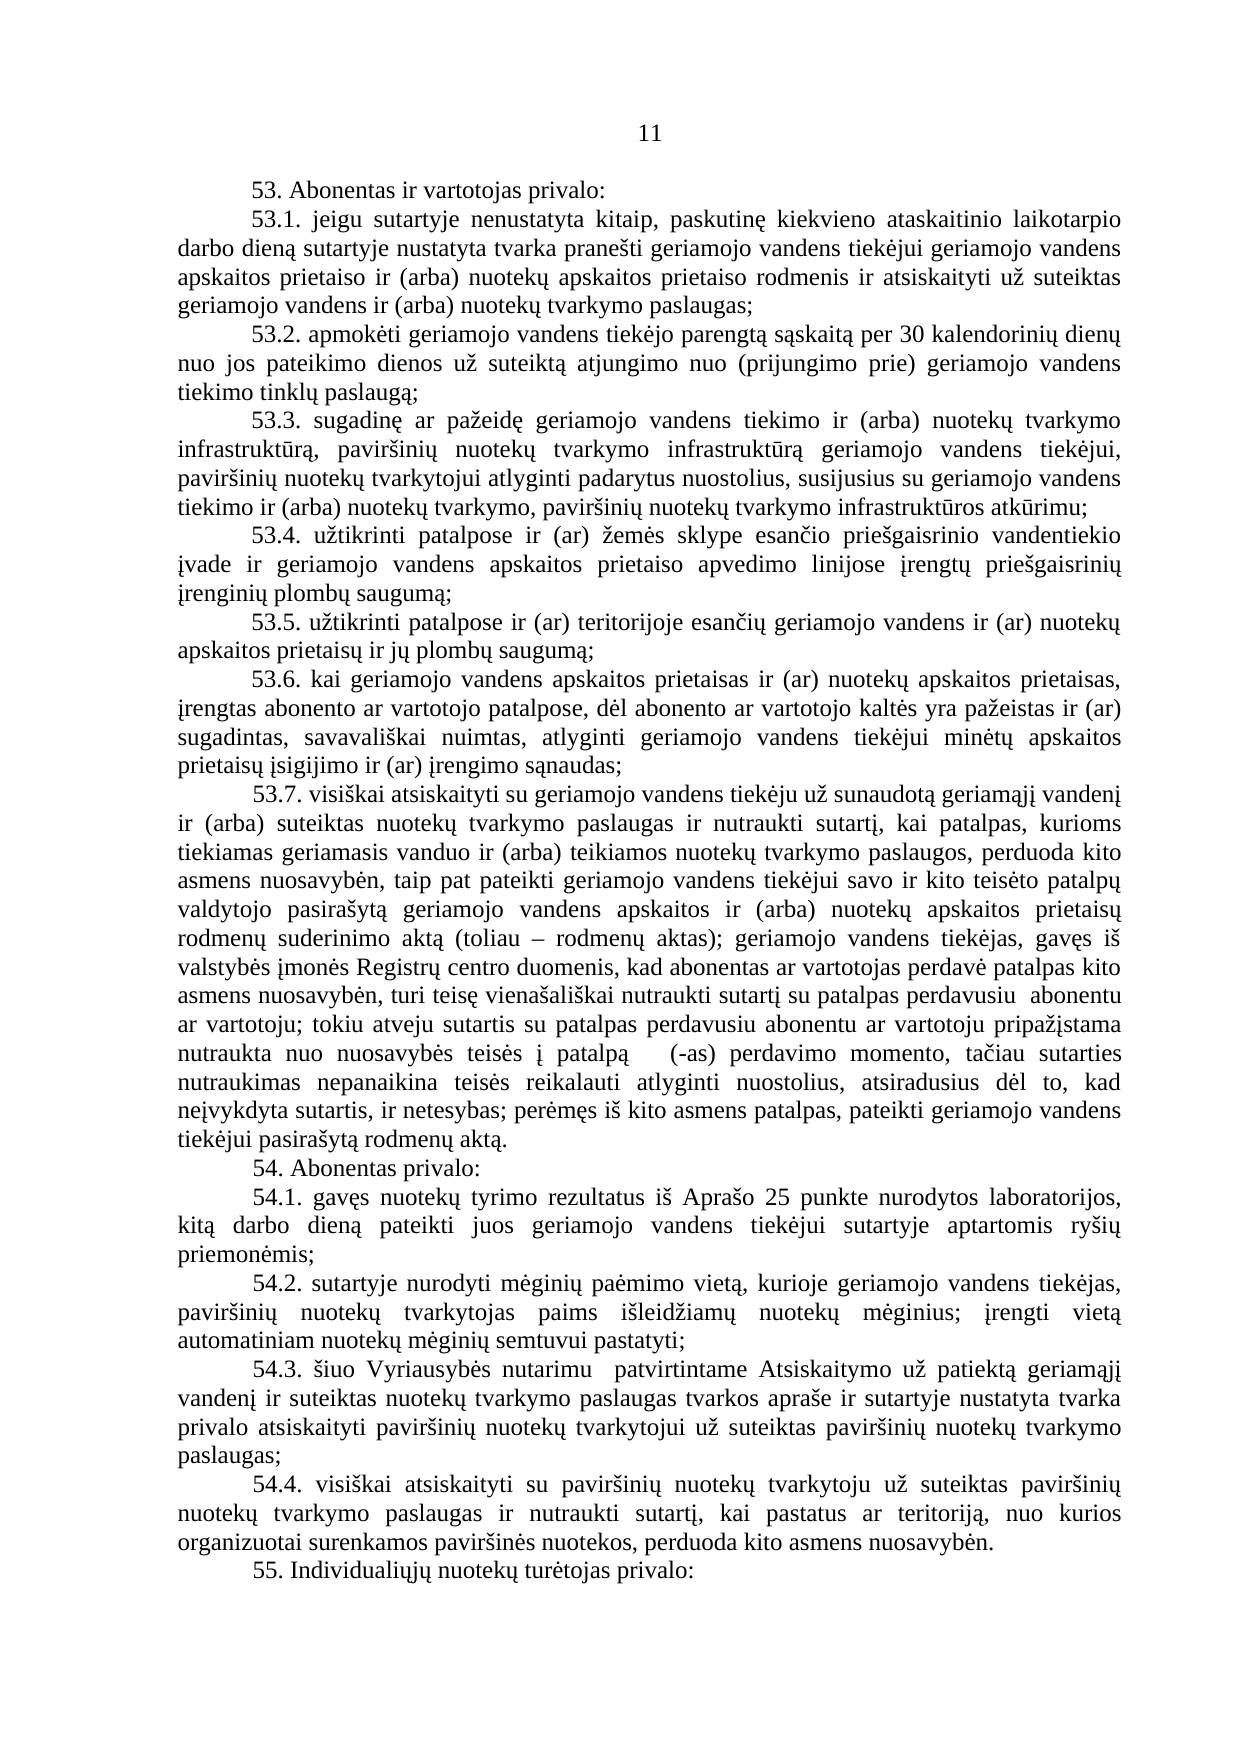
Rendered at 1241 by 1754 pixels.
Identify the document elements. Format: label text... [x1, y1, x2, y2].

text 53.4. užtikrinti patalpose ir (ar) žemės sklype esančio priešgaisrinio vandentiekio įvade ir geriamojo vandens apskaitos prietaiso apvedimo linijose įrengtų priešgaisrinių įrenginių plombų saugumą; [177, 521, 1122, 607]
text 54.1. gavęs nuotekų tyrimo rezultatus iš Aprašo 25 punkte nurodytos laboratorijos, kitą darbo dieną pateikti juos geriamojo vandens tiekėjui sutartyje aptartomis ryšių priemonėmis; [177, 1182, 1122, 1268]
text 53.7. visiškai atsiskaityti su geriamojo vandens tiekėju už sunaudotą geriamąjį vandenį ir (arba) suteiktas nuotekų tvarkymo paslaugas ir nutraukti sutartį, kai patalpas, kurioms tiekiamas geriamasis vanduo ir (arba) teikiamos nuotekų tvarkymo paslaugos, perduoda kito asmens nuosavybėn, taip pat pateikti geriamojo vandens tiekėjui savo ir kito teisėto patalpų valdytojo pasirašytą geriamojo vandens apskaitos ir (arba) nuotekų apskaitos prietaisų rodmenų suderinimo aktą (toliau – rodmenų aktas); geriamojo vandens tiekėjas, gavęs iš valstybės įmonės Registrų centro duomenis, kad abonentas ar vartotojas perdavė patalpas kito asmens nuosavybėn, turi teisę vienašališkai nutraukti sutartį su patalpas perdavusiu abonentu ar vartotoju; tokiu atveju sutartis su patalpas perdavusiu abonentu ar vartotoju pripažįstama nutraukta nuo nuosavybės teisės į patalpą (-as) perdavimo momento, tačiau sutarties nutraukimas nepanaikina teisės reikalauti atlyginti nuostolius, atsiradusius dėl to, kad neįvykdyta sutartis, ir netesybas; perėmęs iš kito asmens patalpas, pateikti geriamojo vandens tiekėjui pasirašytą rodmenų aktą. [177, 779, 1122, 1153]
text 53.3. sugadinę ar pažeidę geriamojo vandens tiekimo ir (arba) nuotekų tvarkymo infrastruktūrą, paviršinių nuotekų tvarkymo infrastruktūrą geriamojo vandens tiekėjui, paviršinių nuotekų tvarkytojui atlyginti padarytus nuostolius, susijusius su geriamojo vandens tiekimo ir (arba) nuotekų tvarkymo, paviršinių nuotekų tvarkymo infrastruktūros atkūrimu; [177, 406, 1122, 521]
text 53.2. apmokėti geriamojo vandens tiekėjo parengtą sąskaitą per 30 kalendorinių dienų nuo jos pateikimo dienos už suteiktą atjungimo nuo (prijungimo prie) geriamojo vandens tiekimo tinklų paslaugą; [177, 319, 1122, 406]
text 53.5. užtikrinti patalpose ir (ar) teritorijoje esančių geriamojo vandens ir (ar) nuotekų apskaitos prietaisų ir jų plombų saugumą; [177, 607, 1122, 664]
text 54.2. sutartyje nurodyti mėginių paėmimo vietą, kurioje geriamojo vandens tiekėjas, paviršinių nuotekų tvarkytojas paims išleidžiamų nuotekų mėginius; įrengti vietą automatiniam nuotekų mėginių semtuvui pastatyti; [177, 1268, 1122, 1354]
text 54.3. šiuo Vyriausybės nutarimu patvirtintame Atsiskaitymo už patiektą geriamąjį vandenį ir suteiktas nuotekų tvarkymo paslaugas tvarkos apraše ir sutartyje nustatyta tvarka privalo atsiskaityti paviršinių nuotekų tvarkytojui už suteiktas paviršinių nuotekų tvarkymo paslaugas; [177, 1354, 1122, 1469]
text 54.4. visiškai atsiskaityti su paviršinių nuotekų tvarkytoju už suteiktas paviršinių nuotekų tvarkymo paslaugas ir nutraukti sutartį, kai pastatus ar teritoriją, nuo kurios organizuotai surenkamos paviršinės nuotekos, perduoda kito asmens nuosavybėn. [177, 1469, 1122, 1556]
text 55. Individualiųjų nuotekų turėtojas privalo: [177, 1556, 1122, 1584]
text 53.6. kai geriamojo vandens apskaitos prietaisas ir (ar) nuotekų apskaitos prietaisas, įrengtas abonento ar vartotojo patalpose, dėl abonento ar vartotojo kaltės yra pažeistas ir (ar) sugadintas, savavališkai nuimtas, atlyginti geriamojo vandens tiekėjui minėtų apskaitos prietaisų įsigijimo ir (ar) įrengimo sąnaudas; [177, 664, 1122, 779]
text 53. Abonentas ir vartotojas privalo: [177, 176, 1122, 204]
text 53.1. jeigu sutartyje nenustatyta kitaip, paskutinę kiekvieno ataskaitinio laikotarpio darbo dieną sutartyje nustatyta tvarka pranešti geriamojo vandens tiekėjui geriamojo vandens apskaitos prietaiso ir (arba) nuotekų apskaitos prietaiso rodmenis ir atsiskaityti už suteiktas geriamojo vandens ir (arba) nuotekų tvarkymo paslaugas; [177, 204, 1122, 319]
text 54. Abonentas privalo: [177, 1153, 1122, 1182]
